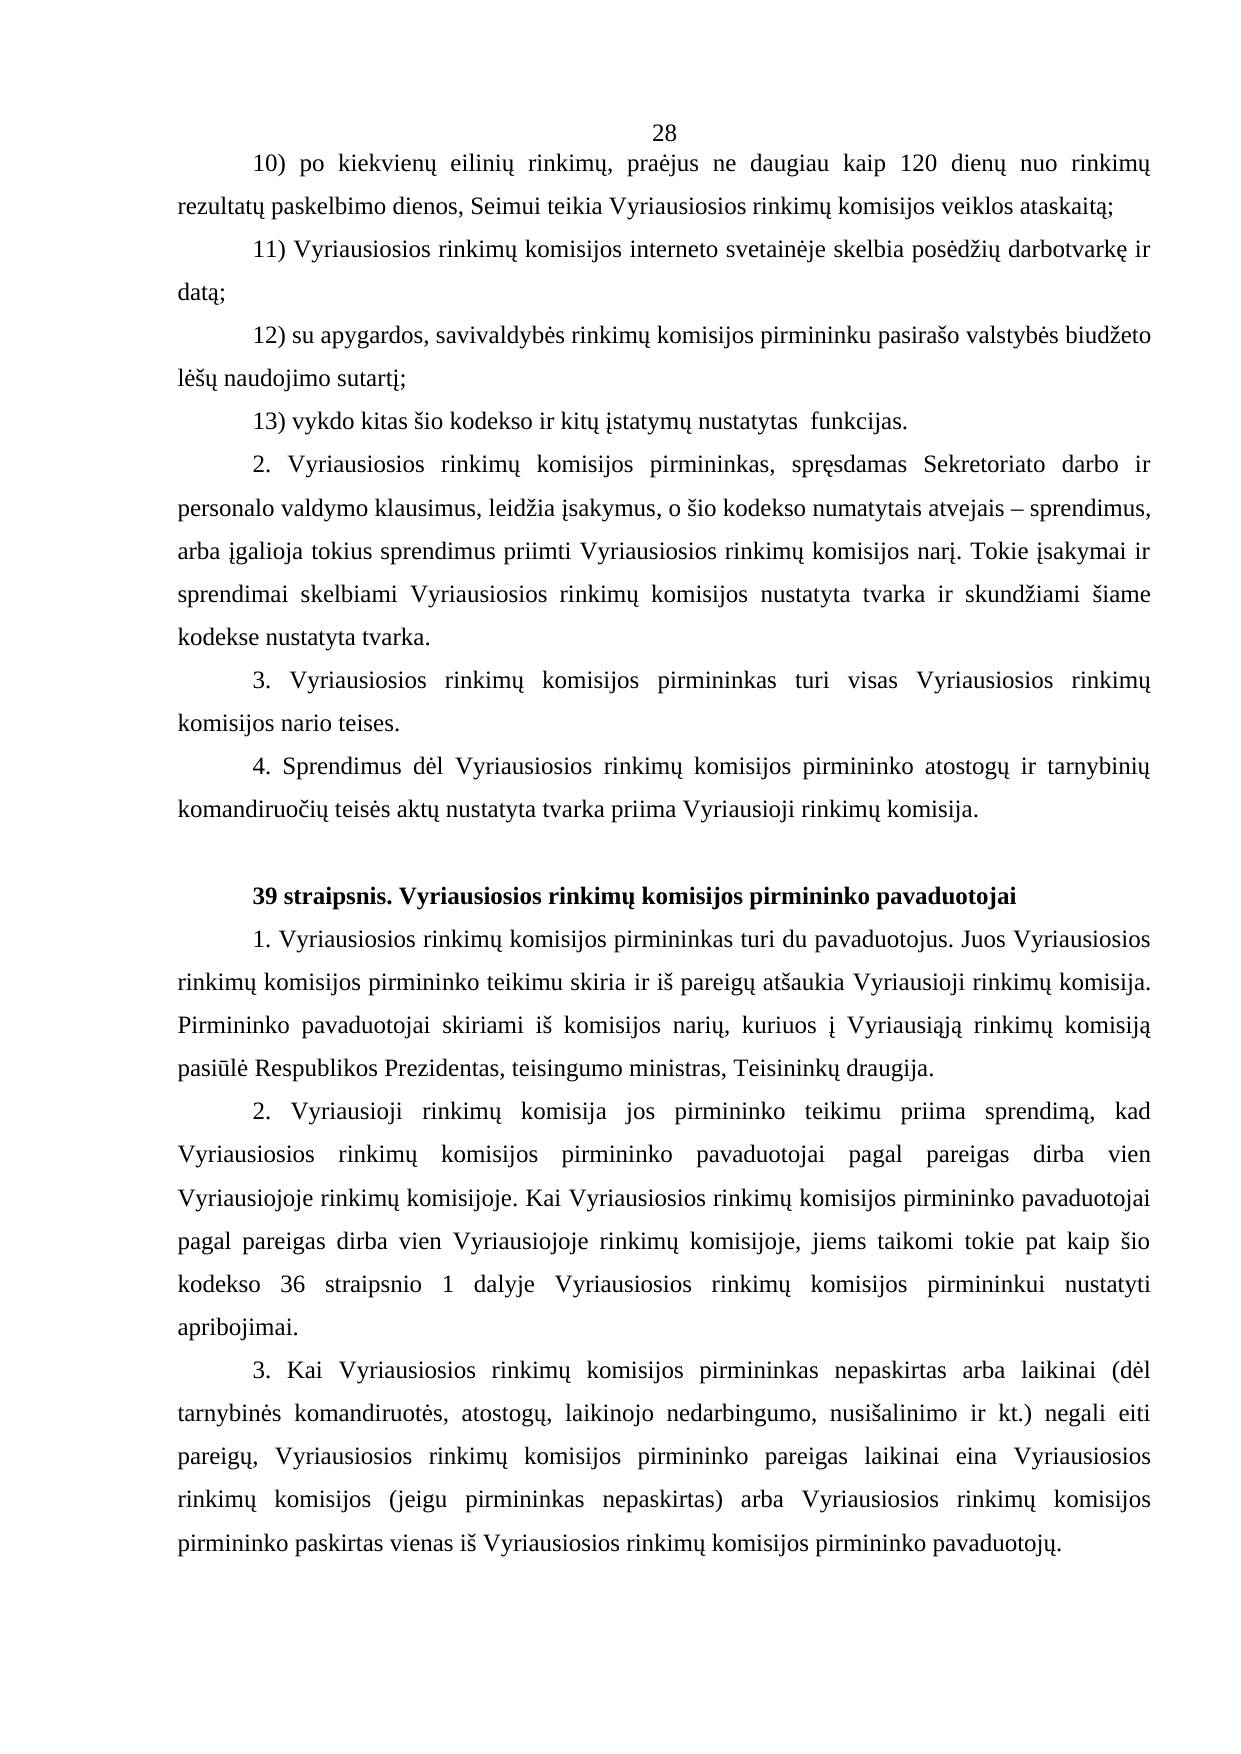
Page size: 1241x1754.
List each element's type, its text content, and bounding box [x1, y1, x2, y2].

text 12) su apygardos, savivaldybės rinkimų komisijos pirmininku pasirašo valstybės biudžeto lėšų naudojimo sutartį; [177, 320, 1152, 392]
text 1. Vyriausiosios rinkimų komisijos pirmininkas turi du pavaduotojus. Juos Vyriausiosios rinkimų komisijos pirmininko teikimu skiria ir iš pareigų atšaukia Vyriausioji rinkimų komisija. Pirmininko pavaduotojai skiriami iš komisijos narių, kuriuos į Vyriausiąją rinkimų komisiją pasiūlė Respublikos Prezidentas, teisingumo ministras, Teisininkų draugija. [177, 924, 1152, 1082]
subtitle 39 straipsnis. Vyriausiosios rinkimų komisijos pirmininko pavaduotojai [177, 881, 1152, 909]
text 3. Vyriausiosios rinkimų komisijos pirmininkas turi visas Vyriausiosios rinkimų komisijos nario teises. [177, 665, 1152, 737]
text 13) vykdo kitas šio kodekso ir kitų įstatymų nustatytas funkcijas. [177, 406, 1152, 435]
text 4. Sprendimus dėl Vyriausiosios rinkimų komisijos pirmininko atostogų ir tarnybinių komandiruočių teisės aktų nustatyta tvarka priima Vyriausioji rinkimų komisija. [177, 751, 1152, 823]
text 2. Vyriausiosios rinkimų komisijos pirmininkas, spręsdamas Sekretoriato darbo ir personalo valdymo klausimus, leidžia įsakymus, o šio kodekso numatytais atvejais – sprendimus, arba įgalioja tokius sprendimus priimti Vyriausiosios rinkimų komisijos narį. Tokie įsakymai ir sprendimai skelbiami Vyriausiosios rinkimų komisijos nustatyta tvarka ir skundžiami šiame kodekse nustatyta tvarka. [177, 449, 1152, 651]
text 2. Vyriausioji rinkimų komisija jos pirmininko teikimu priima sprendimą, kad Vyriausiosios rinkimų komisijos pirmininko pavaduotojai pagal pareigas dirba vien Vyriausiojoje rinkimų komisijoje. Kai Vyriausiosios rinkimų komisijos pirmininko pavaduotojai pagal pareigas dirba vien Vyriausiojoje rinkimų komisijoje, jiems taikomi tokie pat kaip šio kodekso 36 straipsnio 1 dalyje Vyriausiosios rinkimų komisijos pirmininkui nustatyti apribojimai. [177, 1096, 1152, 1341]
text 11) Vyriausiosios rinkimų komisijos interneto svetainėje skelbia posėdžių darbotvarkę ir datą; [177, 234, 1152, 306]
text 10) po kiekvienų eilinių rinkimų, praėjus ne daugiau kaip 120 dienų nuo rinkimų rezultatų paskelbimo dienos, Seimui teikia Vyriausiosios rinkimų komisijos veiklos ataskaitą; [177, 148, 1152, 219]
text 3. Kai Vyriausiosios rinkimų komisijos pirmininkas nepaskirtas arba laikinai (dėl tarnybinės komandiruotės, atostogų, laikinojo nedarbingumo, nusišalinimo ir kt.) negali eiti pareigų, Vyriausiosios rinkimų komisijos pirmininko pareigas laikinai eina Vyriausiosios rinkimų komisijos (jeigu pirmininkas nepaskirtas) arba Vyriausiosios rinkimų komisijos pirmininko paskirtas vienas iš Vyriausiosios rinkimų komisijos pirmininko pavaduotojų. [177, 1355, 1152, 1556]
